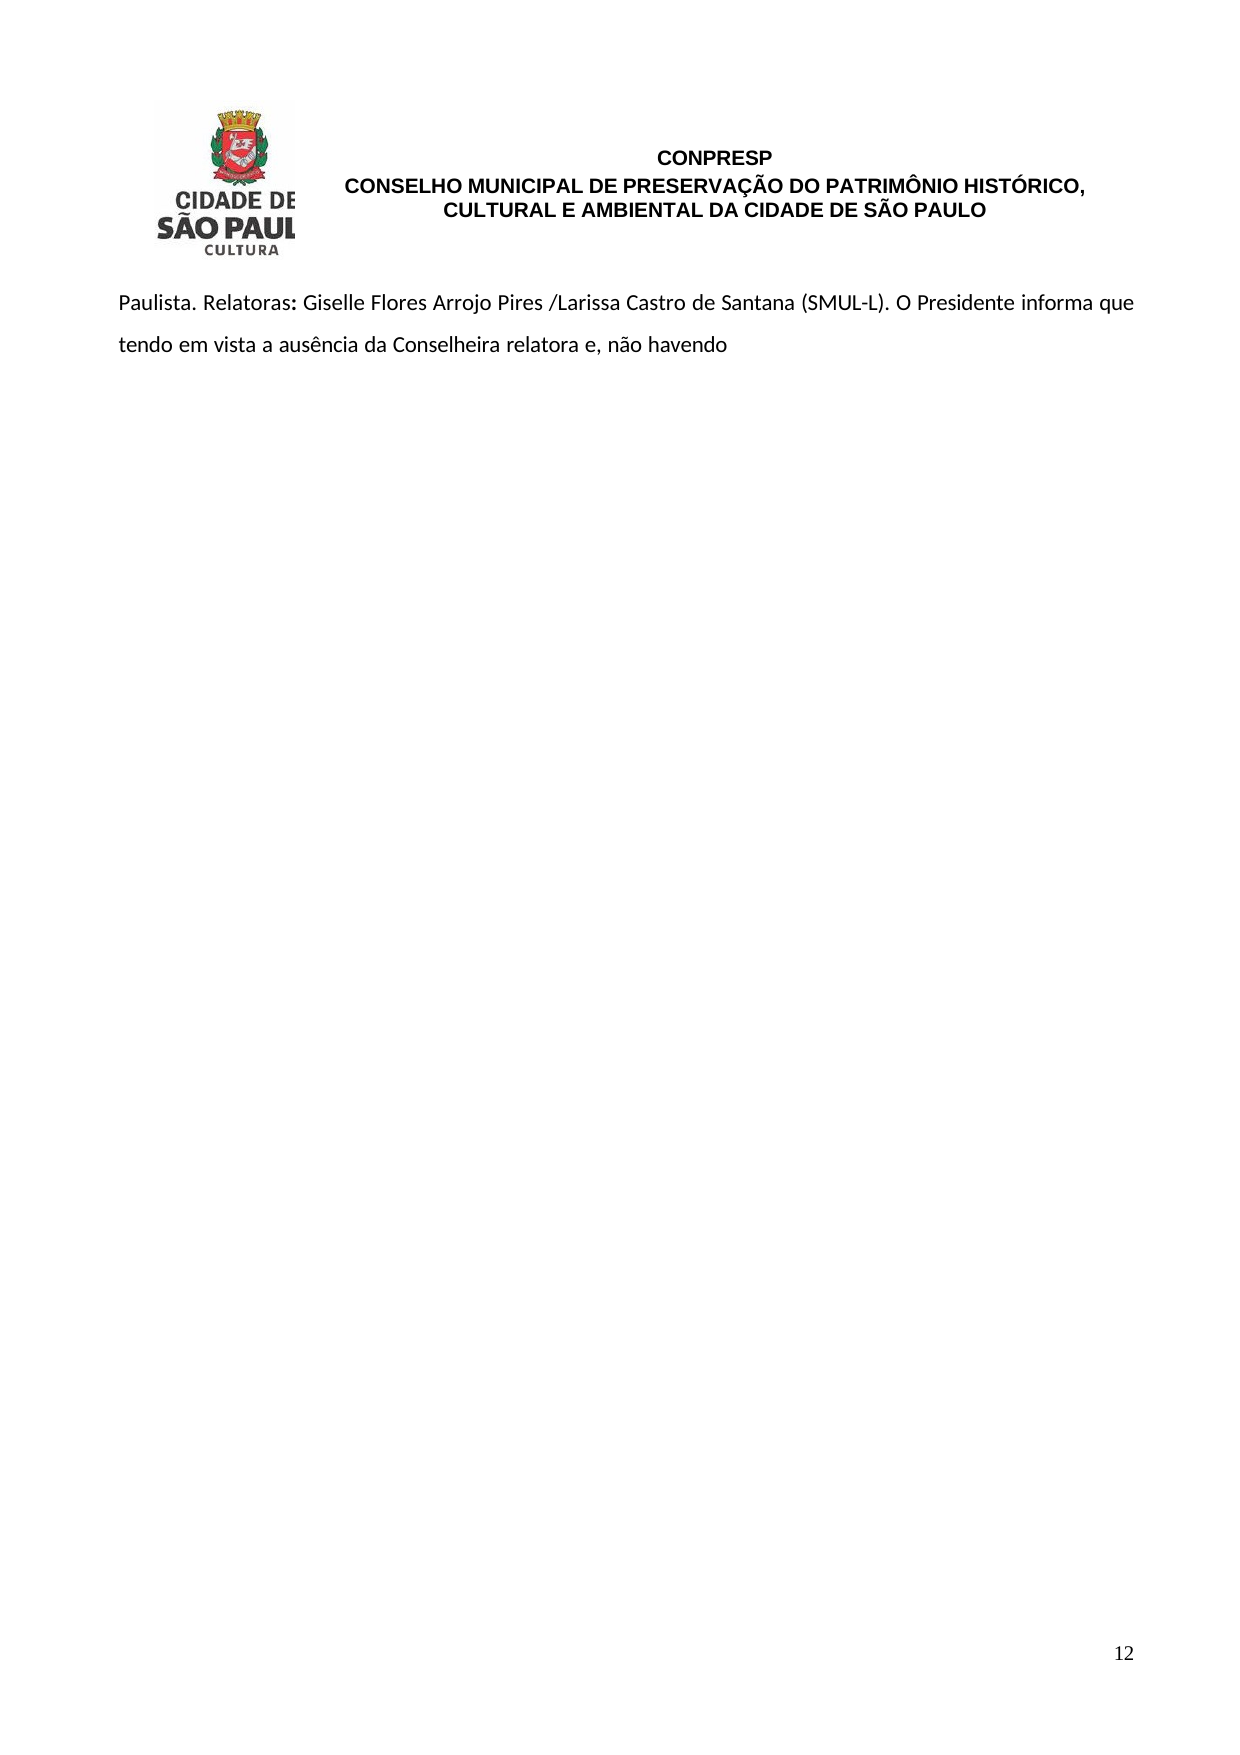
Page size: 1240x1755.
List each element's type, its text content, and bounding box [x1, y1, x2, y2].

text Paulista. Relatoras: Giselle Flores Arrojo Pires /Larissa Castro de Santana (SMUL-L). O Presidente informa que tendo em vista a ausência da Conselheira relatora e, não havendo [118, 288, 1135, 358]
